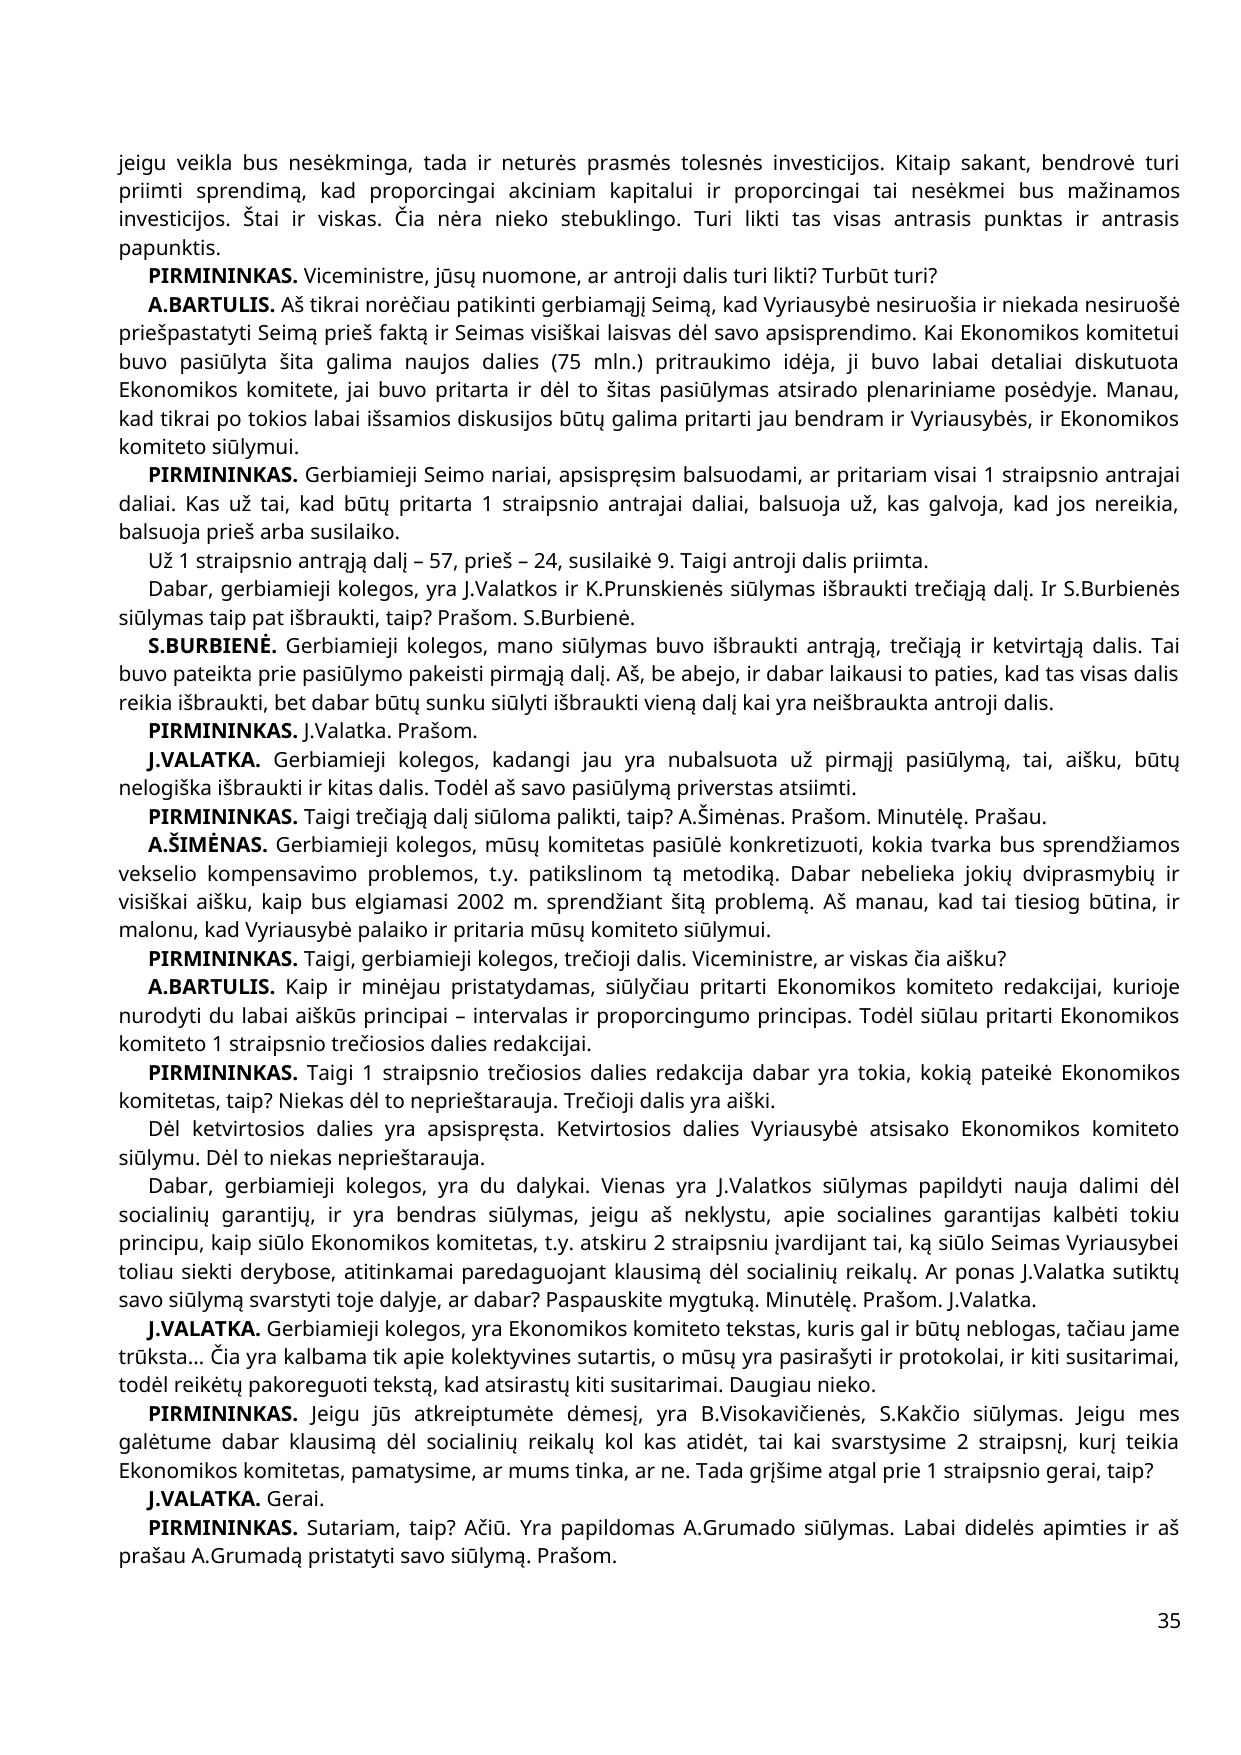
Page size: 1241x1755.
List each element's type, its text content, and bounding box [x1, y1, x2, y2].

text A.BARTULIS. Kaip ir minėjau pristatydamas, siūlyčiau pritarti Ekonomikos komiteto redakcijai, kurioje nurodyti du labai aiškūs principai – intervalas ir proporcingumo principas. Todėl siūlau pritarti Ekonomikos komiteto 1 straipsnio trečiosios dalies redakcijai. [118, 972, 1181, 1058]
text PIRMININKAS. Gerbiamieji Seimo nariai, apsispręsim balsuodami, ar pritariam visai 1 straipsnio antrajai daliai. Kas už tai, kad būtų pritarta 1 straipsnio antrajai daliai, balsuoja už, kas galvoja, kad jos nereikia, balsuoja prieš arba susilaiko. [118, 461, 1181, 546]
text Dėl ketvirtosios dalies yra apsispręsta. Ketvirtosios dalies Vyriausybė atsisako Ekonomikos komiteto siūlymu. Dėl to niekas neprieštarauja. [118, 1114, 1181, 1171]
text PIRMININKAS. Sutariam, taip? Ačiū. Yra papildomas A.Grumado siūlymas. Labai didelės apimties ir aš prašau A.Grumadą pristatyti savo siūlymą. Prašom. [118, 1513, 1181, 1569]
text J.VALATKA. Gerbiamieji kolegos, kadangi jau yra nubalsuota už pirmąjį pasiūlymą, tai, aišku, būtų nelogiška išbraukti ir kitas dalis. Todėl aš savo pasiūlymą priverstas atsiimti. [118, 745, 1181, 802]
text Dabar, gerbiamieji kolegos, yra du dalykai. Vienas yra J.Valatkos siūlymas papildyti nauja dalimi dėl socialinių garantijų, ir yra bendras siūlymas, jeigu aš neklystu, apie socialines garantijas kalbėti tokiu principu, kaip siūlo Ekonomikos komitetas, t.y. atskiru 2 straipsniu įvardijant tai, ką siūlo Seimas Vyriausybei toliau siekti derybose, atitinkamai paredaguojant klausimą dėl socialinių reikalų. Ar ponas J.Valatka sutiktų savo siūlymą svarstyti toje dalyje, ar dabar? Paspauskite mygtuką. Minutėlę. Prašom. J.Valatka. [118, 1171, 1181, 1314]
text Už 1 straipsnio antrąją dalį – 57, prieš – 24, susilaikė 9. Taigi antroji dalis priimta. [118, 546, 1181, 574]
text PIRMININKAS. J.Valatka. Prašom. [118, 716, 1181, 745]
text PIRMININKAS. Jeigu jūs atkreiptumėte dėmesį, yra B.Visokavičienės, S.Kakčio siūlymas. Jeigu mes galėtume dabar klausimą dėl socialinių reikalų kol kas atidėt, tai kai svarstysime 2 straipsnį, kurį teikia Ekonomikos komitetas, pamatysime, ar mums tinka, ar ne. Tada grįšime atgal prie 1 straipsnio gerai, taip? [118, 1399, 1181, 1484]
text A.BARTULIS. Aš tikrai norėčiau patikinti gerbiamąjį Seimą, kad Vyriausybė nesiruošia ir niekada nesiruošė priešpastatyti Seimą prieš faktą ir Seimas visiškai laisvas dėl savo apsisprendimo. Kai Ekonomikos komitetui buvo pasiūlyta šita galima naujos dalies (75 mln.) pritraukimo idėja, ji buvo labai detaliai diskutuota Ekonomikos komitete, jai buvo pritarta ir dėl to šitas pasiūlymas atsirado plenariniame posėdyje. Manau, kad tikrai po tokios labai išsamios diskusijos būtų galima pritarti jau bendram ir Vyriausybės, ir Ekonomikos komiteto siūlymui. [118, 290, 1181, 461]
text Dabar, gerbiamieji kolegos, yra J.Valatkos ir K.Prunskienės siūlymas išbraukti trečiąją dalį. Ir S.Burbienės siūlymas taip pat išbraukti, taip? Prašom. S.Burbienė. [118, 574, 1181, 631]
text jeigu veikla bus nesėkminga, tada ir neturės prasmės tolesnės investicijos. Kitaip sakant, bendrovė turi priimti sprendimą, kad proporcingai akciniam kapitalui ir proporcingai tai nesėkmei bus mažinamos investicijos. Štai ir viskas. Čia nėra nieko stebuklingo. Turi likti tas visas antrasis punktas ir antrasis papunktis. [118, 148, 1181, 261]
text PIRMININKAS. Viceministre, jūsų nuomone, ar antroji dalis turi likti? Turbūt turi? [118, 261, 1181, 290]
text PIRMININKAS. Taigi, gerbiamieji kolegos, trečioji dalis. Viceministre, ar viskas čia aišku? [118, 944, 1181, 972]
text PIRMININKAS. Taigi 1 straipsnio trečiosios dalies redakcija dabar yra tokia, kokią pateikė Ekonomikos komitetas, taip? Niekas dėl to neprieštarauja. Trečioji dalis yra aiški. [118, 1058, 1181, 1114]
text J.VALATKA. Gerai. [118, 1484, 1181, 1513]
text J.VALATKA. Gerbiamieji kolegos, yra Ekonomikos komiteto tekstas, kuris gal ir būtų neblogas, tačiau jame trūksta… Čia yra kalbama tik apie kolektyvines sutartis, o mūsų yra pasirašyti ir protokolai, ir kiti susitarimai, todėl reikėtų pakoreguoti tekstą, kad atsirastų kiti susitarimai. Daugiau nieko. [118, 1314, 1181, 1399]
text PIRMININKAS. Taigi trečiąją dalį siūloma palikti, taip? A.Šimėnas. Prašom. Minutėlę. Prašau. [118, 802, 1181, 830]
text A.ŠIMĖNAS. Gerbiamieji kolegos, mūsų komitetas pasiūlė konkretizuoti, kokia tvarka bus sprendžiamos vekselio kompensavimo problemos, t.y. patikslinom tą metodiką. Dabar nebelieka jokių dviprasmybių ir visiškai aišku, kaip bus elgiamasi 2002 m. sprendžiant šitą problemą. Aš manau, kad tai tiesiog būtina, ir malonu, kad Vyriausybė palaiko ir pritaria mūsų komiteto siūlymui. [118, 830, 1181, 944]
text S.BURBIENĖ. Gerbiamieji kolegos, mano siūlymas buvo išbraukti antrąją, trečiąją ir ketvirtąją dalis. Tai buvo pateikta prie pasiūlymo pakeisti pirmąją dalį. Aš, be abejo, ir dabar laikausi to paties, kad tas visas dalis reikia išbraukti, bet dabar būtų sunku siūlyti išbraukti vieną dalį kai yra neišbraukta antroji dalis. [118, 631, 1181, 716]
